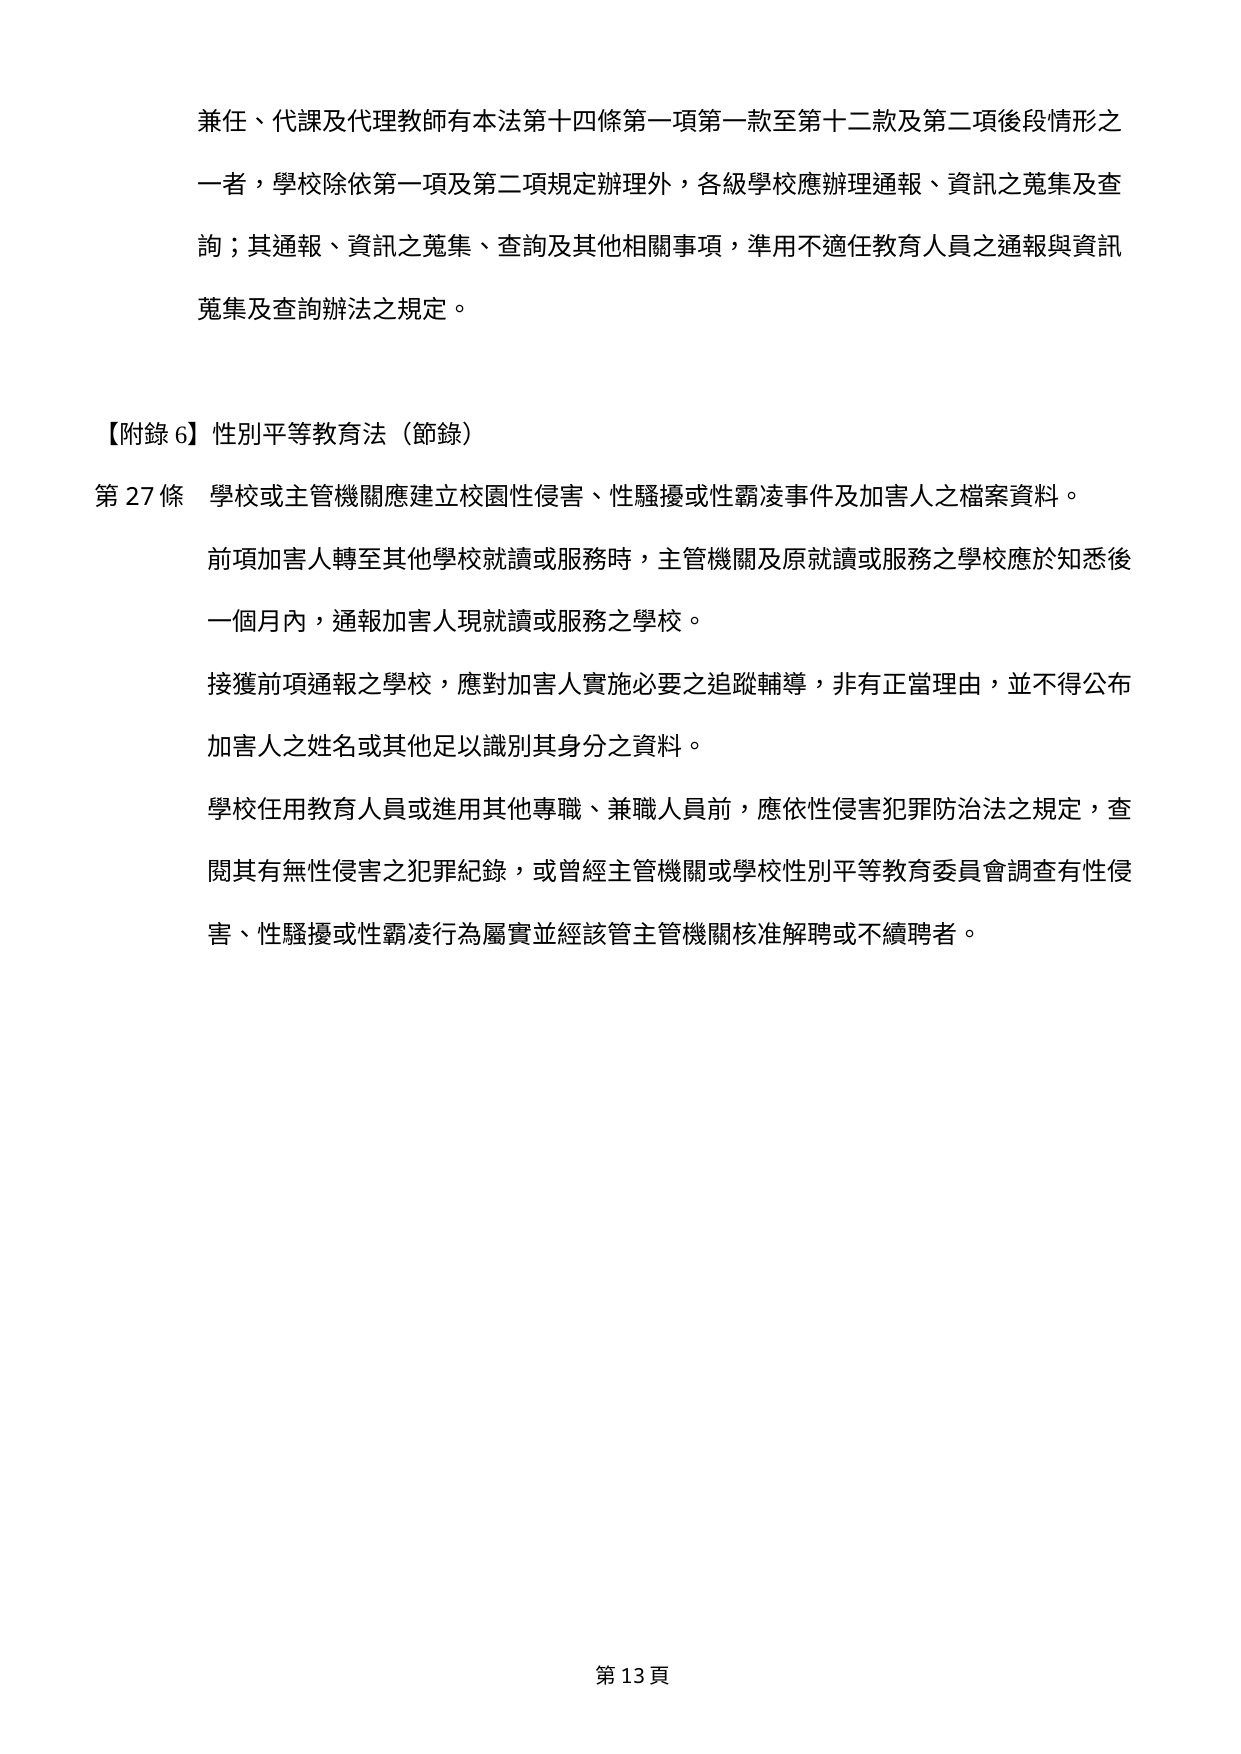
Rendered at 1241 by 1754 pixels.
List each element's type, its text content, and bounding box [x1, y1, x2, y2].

text 【附錄6】性別平等教育法（節錄） [94, 391, 1146, 453]
text 學校任用教育人員或進用其他專職、兼職人員前，應依性侵害犯罪防治法之規定，查閱其有無性侵害之犯罪紀錄，或曾經主管機關或學校性別平等教育委員會調查有性侵害、性騷擾或性霸凌行為屬實並經該管主管機關核准解聘或不續聘者。 [207, 766, 1146, 953]
text 兼任、代課及代理教師有本法第十四條第一項第一款至第十二款及第二項後段情形之一者，學校除依第一項及第二項規定辦理外，各級學校應辦理通報、資訊之蒐集及查詢；其通報、資訊之蒐集、查詢及其他相關事項，準用不適任教育人員之通報與資訊蒐集及查詢辦法之規定。 [197, 78, 1146, 328]
text 第27條 學校或主管機關應建立校園性侵害、性騷擾或性霸凌事件及加害人之檔案資料。 [94, 453, 1146, 516]
text 前項加害人轉至其他學校就讀或服務時，主管機關及原就讀或服務之學校應於知悉後一個月內，通報加害人現就讀或服務之學校。 [207, 516, 1146, 641]
text 接獲前項通報之學校，應對加害人實施必要之追蹤輔導，非有正當理由，並不得公布加害人之姓名或其他足以識別其身分之資料。 [207, 641, 1146, 766]
